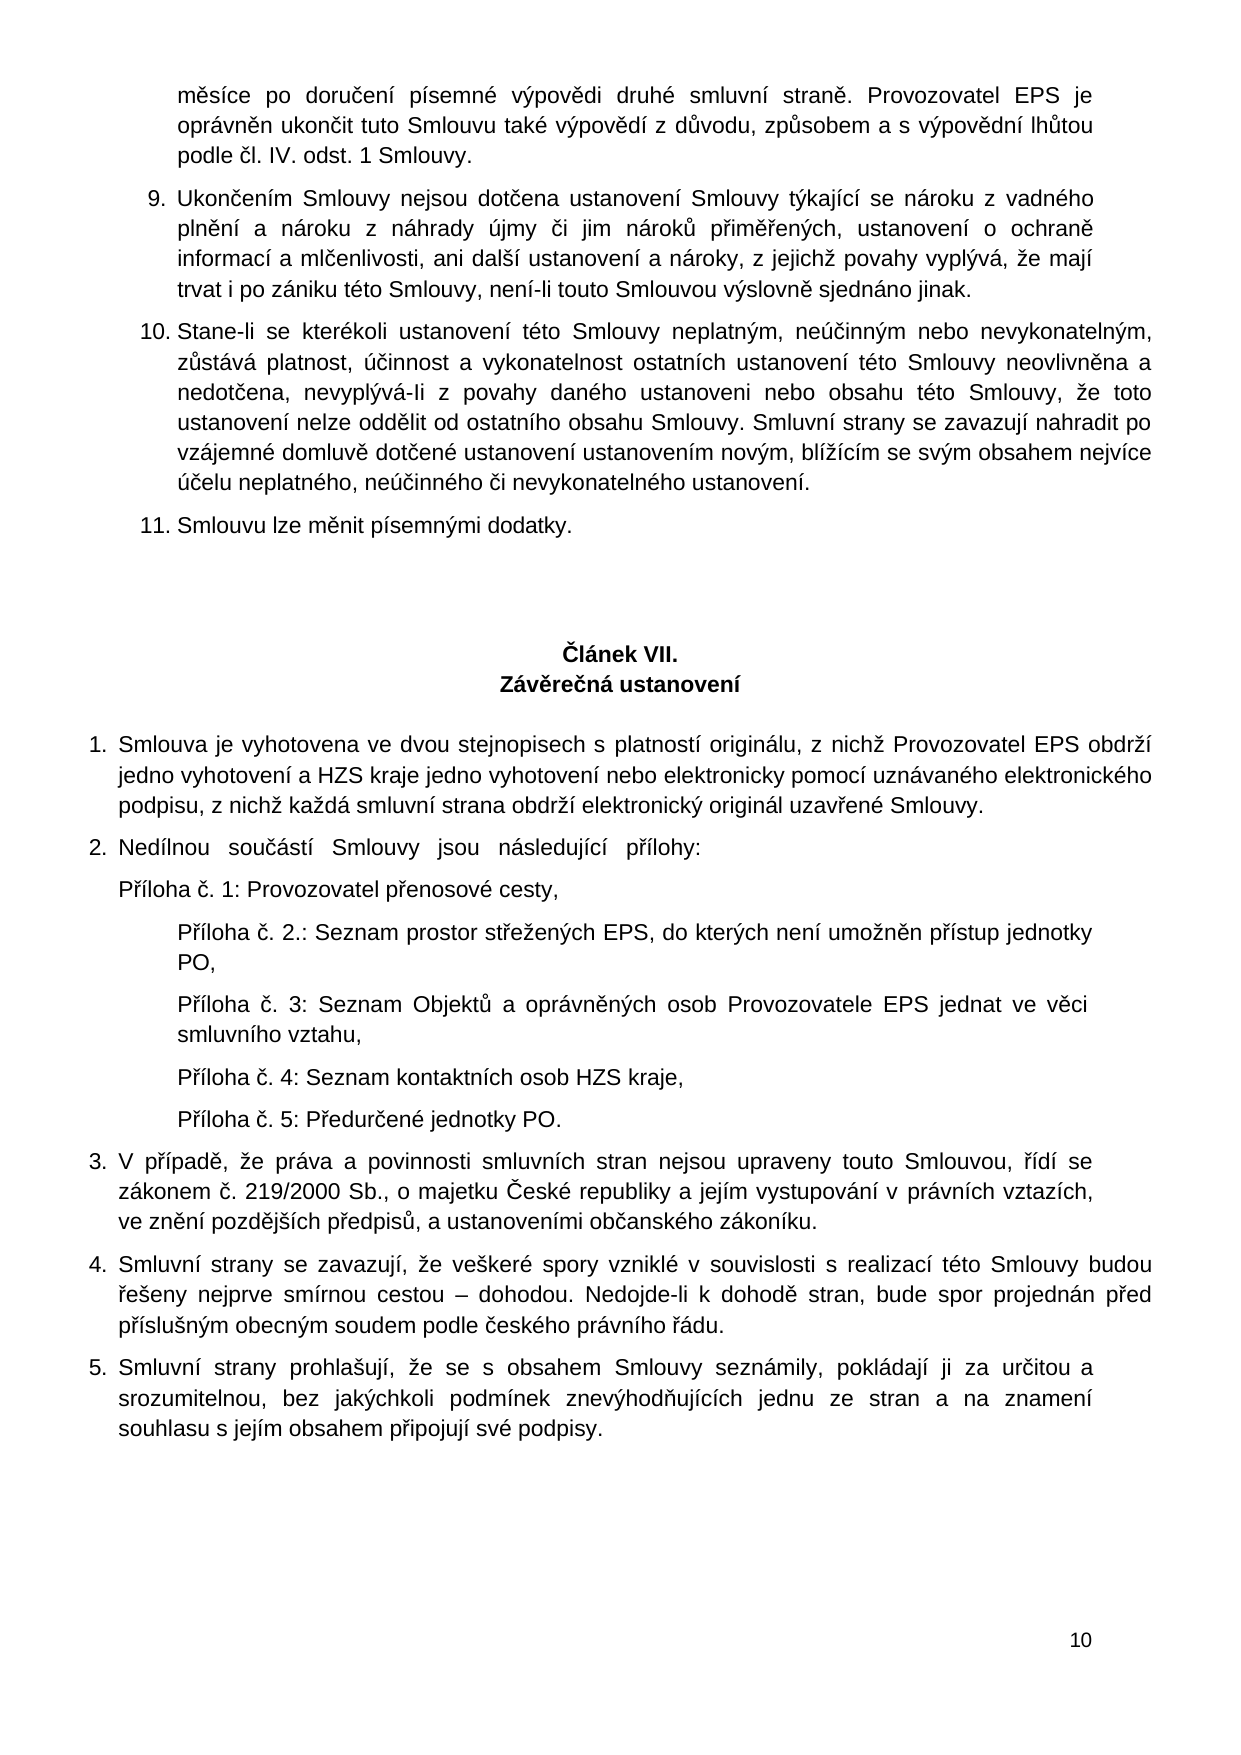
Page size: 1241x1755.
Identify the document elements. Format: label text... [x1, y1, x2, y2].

list Stane-li se kterékoli ustanovení této Smlouvy neplatným, neúčinným nebo nevykonatelným, zůstává platnost, účinnost a vykonatelnost ostatních ustanovení této Smlouvy neovlivněna a nedotčena, nevyplývá-Ii z povahy daného ustanoveni nebo obsahu této Smlouvy, že toto ustanovení nelze oddělit od ostatního obsahu Smlouvy. Smluvní strany se zavazují nahradit po vzájemné domluvě dotčené ustanovení ustanovením novým, blížícím se svým obsahem nejvíce účelu neplatného, neúčinného či nevykonatelného ustanovení. [139, 318, 1152, 496]
list Smlouvu lze měnit písemnými dodatky. [139, 512, 1152, 538]
list V případě, že práva a povinnosti smluvních stran nejsou upraveny touto Smlouvou, řídí se zákonem č. 219/2000 Sb., o majetku České republiky a jejím vystupování v právních vztazích, ve znění pozdějších předpisů, a ustanoveními občanského zákoníku. [88, 1148, 1093, 1235]
text měsíce po doručení písemné výpovědi druhé smluvní straně. Provozovatel EPS je oprávněn ukončit tuto Smlouvu také výpovědí z důvodu, způsobem a s výpovědní lhůtou podle čl. IV. odst. 1 Smlouvy. [177, 82, 1093, 168]
list Smluvní strany prohlašují, že se s obsahem Smlouvy seznámily, pokládají ji za určitou a srozumitelnou, bez jakýchkoli podmínek znevýhodňujících jednu ze stran a na znamení souhlasu s jejím obsahem připojují své podpisy. [88, 1354, 1093, 1441]
text Příloha č. 4: Seznam kontaktních osob HZS kraje, Příloha č. 5: Předurčené jednotky PO. [177, 1064, 750, 1132]
subtitle Článek VII. Závěrečná ustanovení [499, 641, 789, 697]
list Smlouva je vyhotovena ve dvou stejnopisech s platností originálu, z nichž Provozovatel EPS obdrží jedno vyhotovení a HZS kraje jedno vyhotovení nebo elektronicky pomocí uznávaného elektronického podpisu, z nichž každá smluvní strana obdrží elektronický originál uzavřené Smlouvy. [88, 731, 1152, 818]
text Příloha č. 2.: Seznam prostor střežených EPS, do kterých není umožněn přístup jednotky PO, [177, 918, 1093, 975]
list Ukončením Smlouvy nejsou dotčena ustanovení Smlouvy týkající se nároku z vadného plnění a nároku z náhrady újmy či jim nároků přiměřených, ustanovení o ochraně informací a mlčenlivosti, ani další ustanovení a nároky, z jejichž povahy vyplývá, že mají trvat i po zániku této Smlouvy, není-li touto Smlouvou výslovně sjednáno jinak. [147, 185, 1094, 302]
text Příloha č. 3: Seznam Objektů a oprávněných osob Provozovatele EPS jednat ve věci smluvního vztahu, [177, 991, 1152, 1048]
list Smluvní strany se zavazují, že veškeré spory vzniklé v souvislosti s realizací této Smlouvy budou řešeny nejprve smírnou cestou – dohodou. Nedojde-li k dohodě stran, bude spor projednán před příslušným obecným soudem podle českého právního řádu. [88, 1251, 1152, 1338]
list Nedílnou součástí Smlouvy jsou následující přílohy: Příloha č. 1: Provozovatel přenosové cesty, [88, 834, 701, 903]
